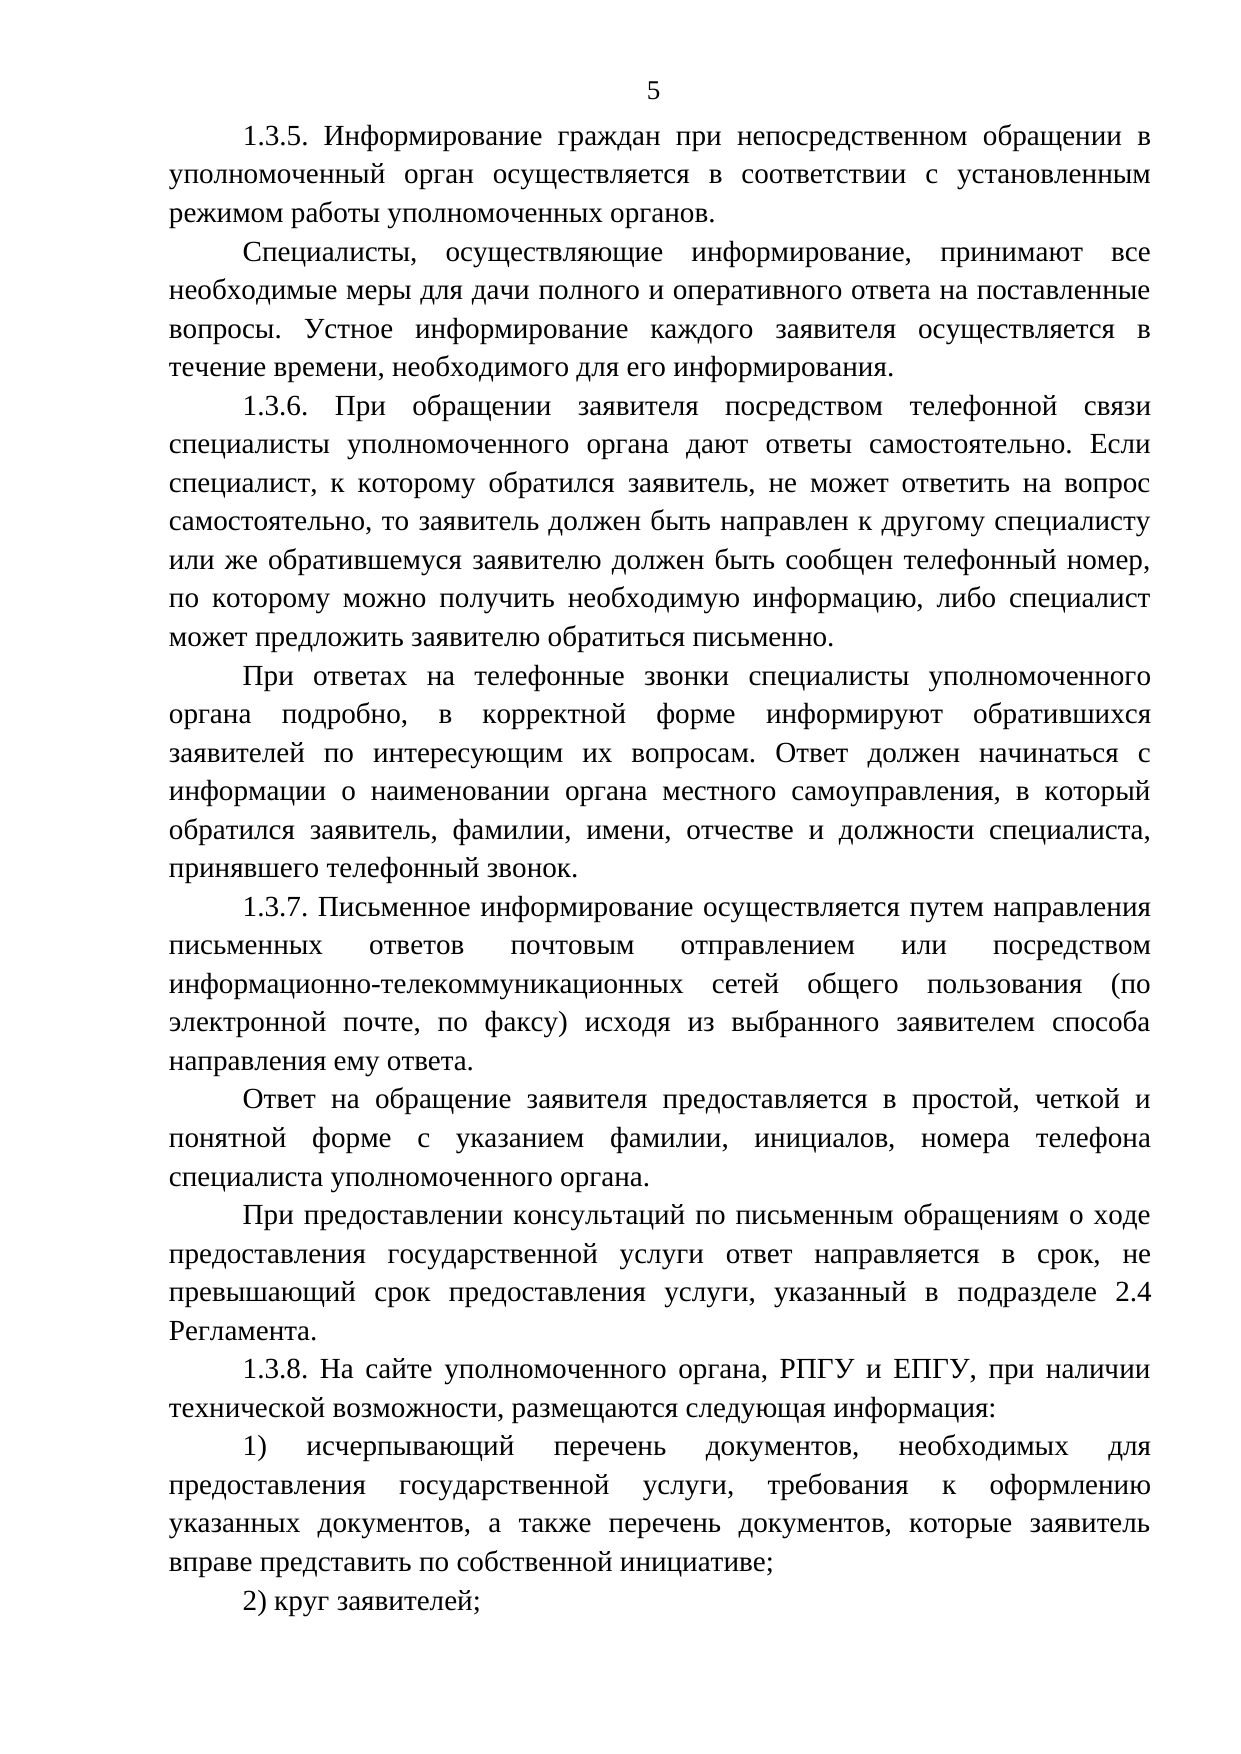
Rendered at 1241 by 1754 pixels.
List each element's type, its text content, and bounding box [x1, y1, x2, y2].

text 1) исчерпывающий перечень документов, необходимых для предоставления государственной услуги, требования к оформлению указанных документов, а также перечень документов, которые заявитель вправе представить по собственной инициативе; [169, 1428, 1152, 1578]
text 1.3.8. На сайте уполномоченного органа, РПГУ и ЕПГУ, при наличии технической возможности, размещаются следующая информация: [169, 1351, 1152, 1423]
text 2) круг заявителей; [169, 1583, 1152, 1616]
text 1.3.7. Письменное информирование осуществляется путем направления письменных ответов почтовым отправлением или посредством информационно-телекоммуникационных сетей общего пользования (по электронной почте, по факсу) исходя из выбранного заявителем способа направления ему ответа. [169, 889, 1152, 1077]
text При ответах на телефонные звонки специалисты уполномоченного органа подробно, в корректной форме информируют обратившихся заявителей по интересующим их вопросам. Ответ должен начинаться с информации о наименовании органа местного самоуправления, в который обратился заявитель, фамилии, имени, отчестве и должности специалиста, принявшего телефонный звонок. [169, 658, 1152, 884]
text 1.3.5. Информирование граждан при непосредственном обращении в уполномоченный орган осуществляется в соответствии с установленным режимом работы уполномоченных органов. [169, 118, 1152, 229]
text Специалисты, осуществляющие информирование, принимают все необходимые меры для дачи полного и оперативного ответа на поставленные вопросы. Устное информирование каждого заявителя осуществляется в течение времени, необходимого для его информирования. [169, 234, 1152, 383]
text При предоставлении консультаций по письменным обращениям о ходе предоставления государственной услуги ответ направляется в срок, не превышающий срок предоставления услуги, указанный в подразделе 2.4 Регламента. [169, 1197, 1152, 1346]
text Ответ на обращение заявителя предоставляется в простой, четкой и понятной форме с указанием фамилии, инициалов, номера телефона специалиста уполномоченного органа. [169, 1082, 1152, 1192]
text 1.3.6. При обращении заявителя посредством телефонной связи специалисты уполномоченного органа дают ответы самостоятельно. Если специалист, к которому обратился заявитель, не может ответить на вопрос самостоятельно, то заявитель должен быть направлен к другому специалисту или же обратившемуся заявителю должен быть сообщен телефонный номер, по которому можно получить необходимую информацию, либо специалист может предложить заявителю обратиться письменно. [169, 388, 1152, 653]
